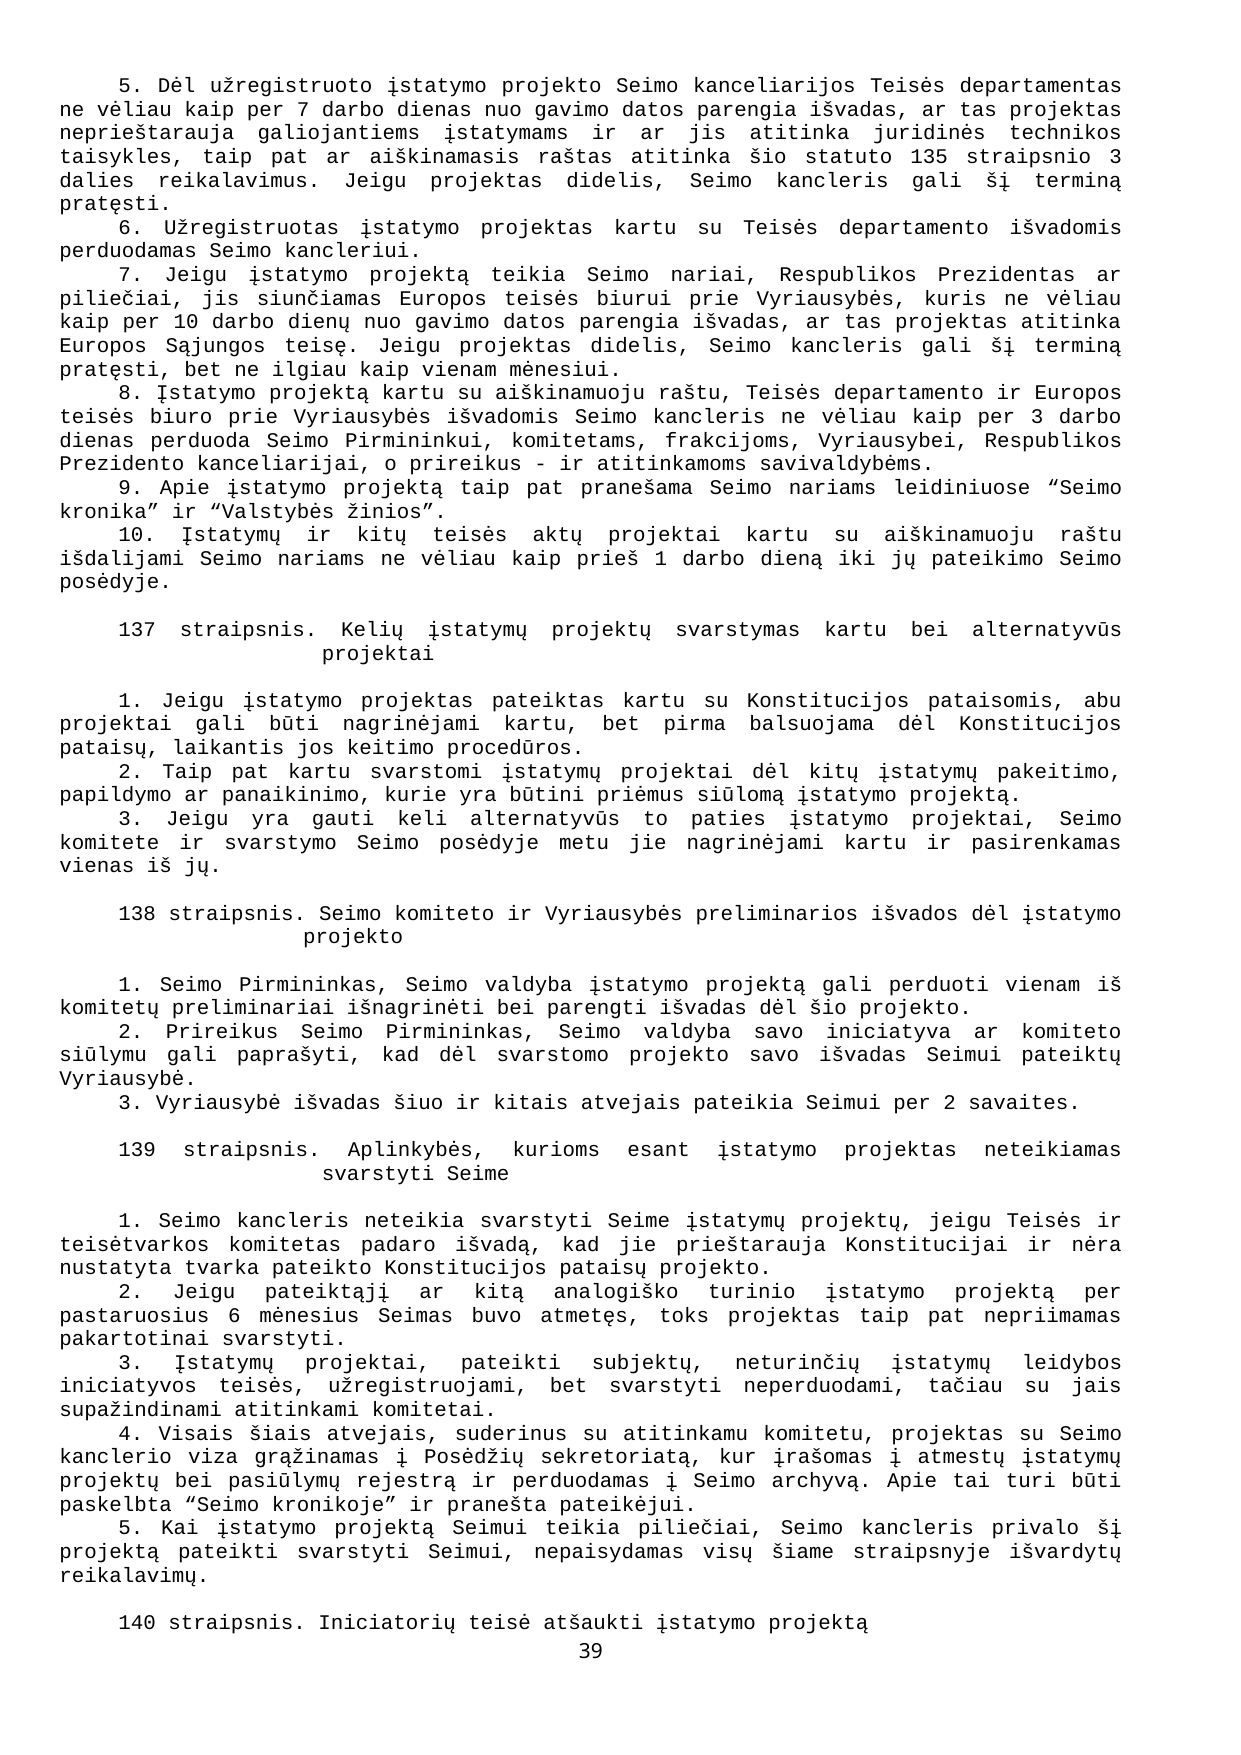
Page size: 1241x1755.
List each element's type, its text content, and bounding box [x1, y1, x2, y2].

text 1. Seimo kancleris neteikia svarstyti Seime įstatymų projektų, jeigu Teisės ir teisėtvarkos komitetas padaro išvadą, kad jie prieštarauja Konstitucijai ir nėra nustatyta tvarka pateikto Konstitucijos pataisų projekto. [59, 1210, 1122, 1281]
text 10. Įstatymų ir kitų teisės aktų projektai kartu su aiškinamuoju raštu išdalijami Seimo nariams ne vėliau kaip prieš 1 darbo dieną iki jų pateikimo Seimo posėdyje. [59, 524, 1122, 595]
text 3. Įstatymų projektai, pateikti subjektų, neturinčių įstatymų leidybos iniciatyvos teisės, užregistruojami, bet svarstyti neperduodami, tačiau su jais supažindinami atitinkami komitetai. [59, 1352, 1122, 1423]
text 137 straipsnis. Kelių įstatymų projektų svarstymas kartu bei alternatyvūs projektai [118, 619, 1122, 666]
text 5. Dėl užregistruoto įstatymo projekto Seimo kanceliarijos Teisės departamentas ne vėliau kaip per 7 darbo dienas nuo gavimo datos parengia išvadas, ar tas projektas neprieštarauja galiojantiems įstatymams ir ar jis atitinka juridinės technikos taisykles, taip pat ar aiškinamasis raštas atitinka šio statuto 135 straipsnio 3 dalies reikalavimus. Jeigu projektas didelis, Seimo kancleris gali šį terminą pratęsti. [59, 75, 1122, 217]
text 7. Jeigu įstatymo projektą teikia Seimo nariai, Respublikos Prezidentas ar piliečiai, jis siunčiamas Europos teisės biurui prie Vyriausybės, kuris ne vėliau kaip per 10 darbo dienų nuo gavimo datos parengia išvadas, ar tas projektas atitinka Europos Sąjungos teisę. Jeigu projektas didelis, Seimo kancleris gali šį terminą pratęsti, bet ne ilgiau kaip vienam mėnesiui. [59, 264, 1122, 382]
text 3. Jeigu yra gauti keli alternatyvūs to paties įstatymo projektai, Seimo komitete ir svarstymo Seimo posėdyje metu jie nagrinėjami kartu ir pasirenkamas vienas iš jų. [59, 808, 1122, 879]
text 9. Apie įstatymo projektą taip pat pranešama Seimo nariams leidiniuose “Seimo kronika” ir “Valstybės žinios”. [59, 477, 1122, 524]
text 4. Visais šiais atvejais, suderinus su atitinkamu komitetu, projektas su Seimo kanclerio viza grąžinamas į Posėdžių sekretoriatą, kur įrašomas į atmestų įstatymų projektų bei pasiūlymų rejestrą ir perduodamas į Seimo archyvą. Apie tai turi būti paskelbta “Seimo kronikoje” ir pranešta pateikėjui. [59, 1423, 1122, 1517]
text 6. Užregistruotas įstatymo projektas kartu su Teisės departamento išvadomis perduodamas Seimo kancleriui. [59, 217, 1122, 264]
text 2. Prireikus Seimo Pirmininkas, Seimo valdyba savo iniciatyva ar komiteto siūlymu gali paprašyti, kad dėl svarstomo projekto savo išvadas Seimui pateiktų Vyriausybė. [59, 1021, 1122, 1092]
text 8. Įstatymo projektą kartu su aiškinamuoju raštu, Teisės departamento ir Europos teisės biuro prie Vyriausybės išvadomis Seimo kancleris ne vėliau kaip per 3 darbo dienas perduoda Seimo Pirmininkui, komitetams, frakcijoms, Vyriausybei, Respublikos Prezidento kanceliarijai, o prireikus - ir atitinkamoms savivaldybėms. [59, 382, 1122, 477]
text 139 straipsnis. Aplinkybės, kurioms esant įstatymo projektas neteikiamas svarstyti Seime [118, 1139, 1122, 1186]
text 2. Jeigu pateiktąjį ar kitą analogiško turinio įstatymo projektą per pastaruosius 6 mėnesius Seimas buvo atmetęs, toks projektas taip pat nepriimamas pakartotinai svarstyti. [59, 1281, 1122, 1352]
text 1. Seimo Pirmininkas, Seimo valdyba įstatymo projektą gali perduoti vienam iš komitetų preliminariai išnagrinėti bei parengti išvadas dėl šio projekto. [59, 973, 1122, 1021]
text 2. Taip pat kartu svarstomi įstatymų projektai dėl kitų įstatymų pakeitimo, papildymo ar panaikinimo, kurie yra būtini priėmus siūlomą įstatymo projektą. [59, 761, 1122, 808]
text 1. Jeigu įstatymo projektas pateiktas kartu su Konstitucijos pataisomis, abu projektai gali būti nagrinėjami kartu, bet pirma balsuojama dėl Konstitucijos pataisų, laikantis jos keitimo procedūros. [59, 690, 1122, 761]
text 3. Vyriausybė išvadas šiuo ir kitais atvejais pateikia Seimui per 2 savaites. [59, 1092, 1122, 1115]
text 138 straipsnis. Seimo komiteto ir Vyriausybės preliminarios išvados dėl įstatymo projekto [118, 903, 1122, 950]
text 5. Kai įstatymo projektą Seimui teikia piliečiai, Seimo kancleris privalo šį projektą pateikti svarstyti Seimui, nepaisydamas visų šiame straipsnyje išvardytų reikalavimų. [59, 1517, 1122, 1588]
text 140 straipsnis. Iniciatorių teisė atšaukti įstatymo projektą [59, 1612, 1122, 1636]
